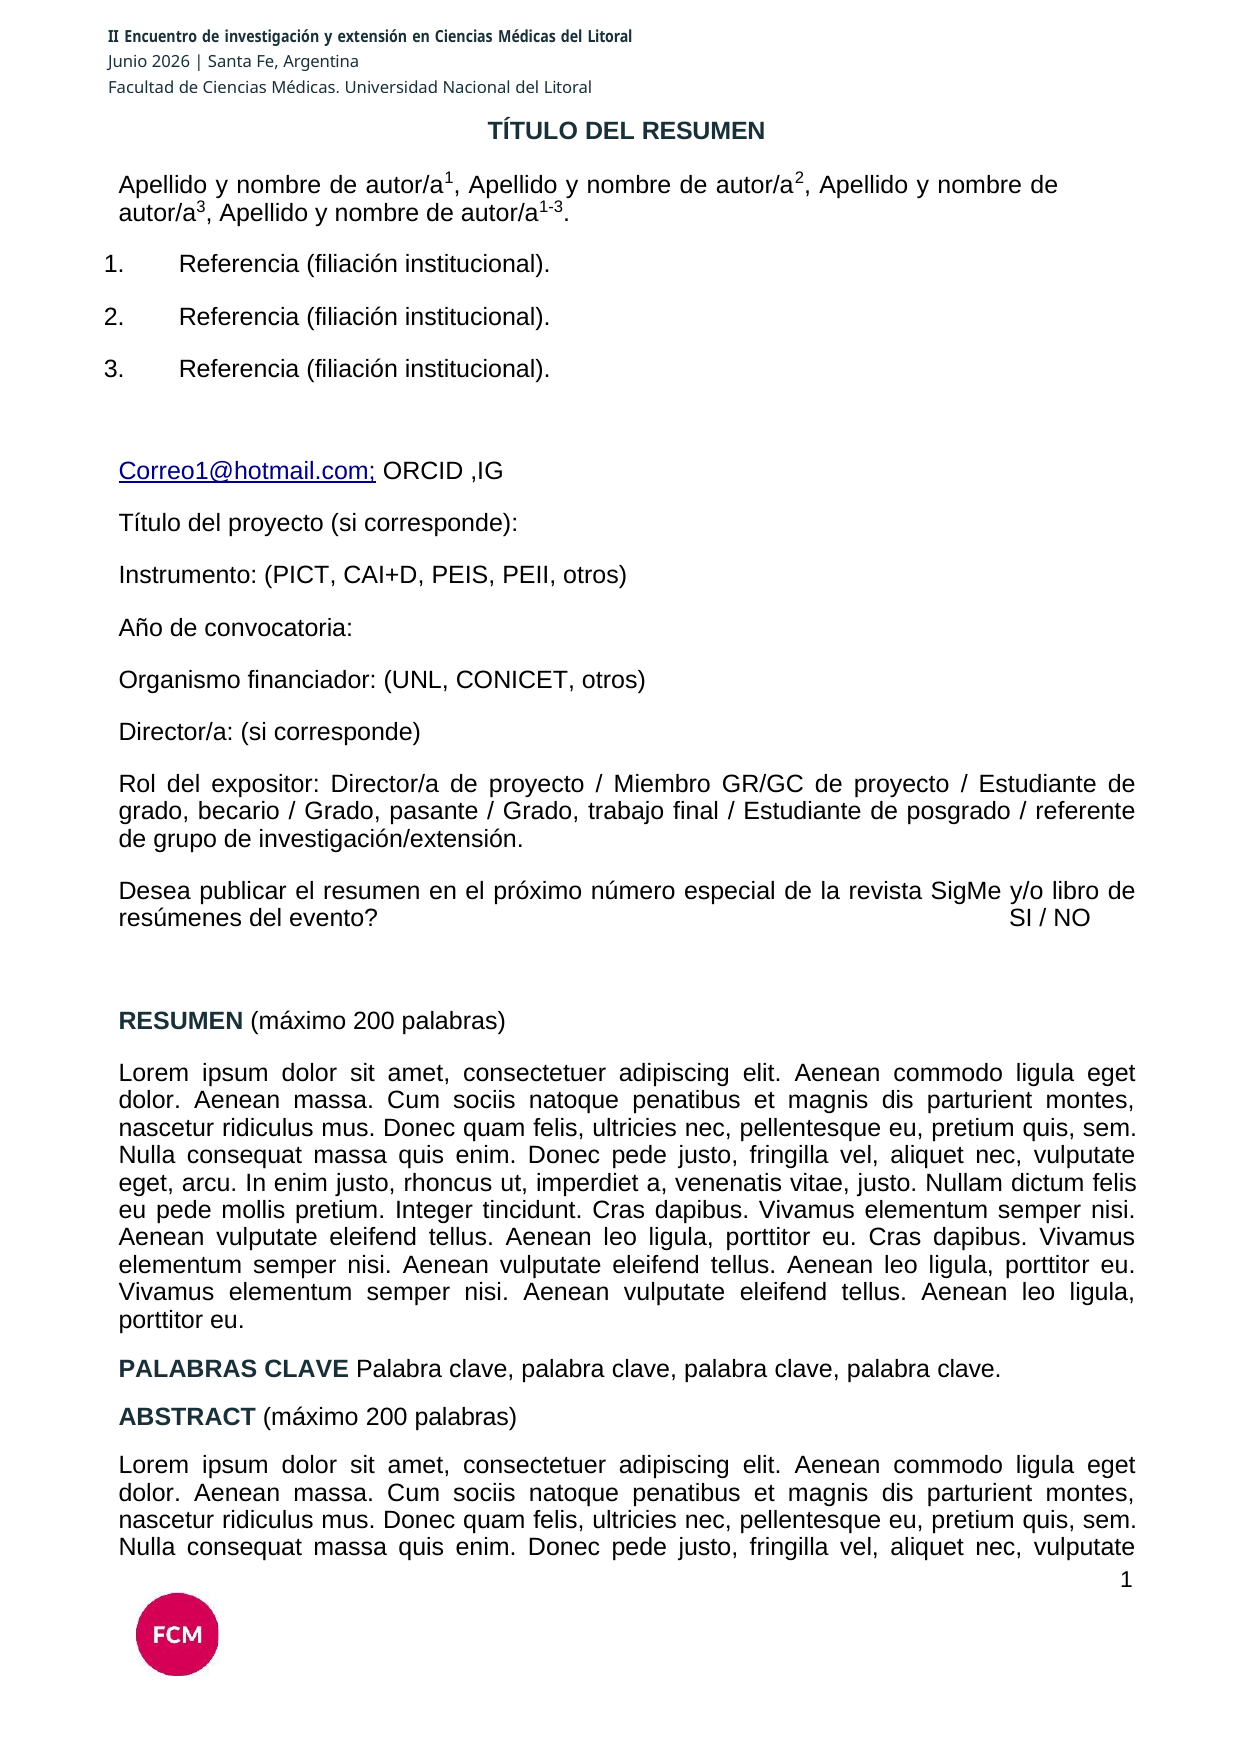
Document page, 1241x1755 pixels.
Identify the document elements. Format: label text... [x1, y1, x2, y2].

text Rol del expositor: Director/a de proyecto / Miembro GR/GC de proyecto / Estudiante de grado, becario / Grado, pasante / Grado, trabajo final / Estudiante de posgrado / referente de grupo de investigación/extensión. [118, 770, 1137, 852]
text Correo1@hotmail.com; ORCID ,IG [118, 458, 1059, 485]
text Instrumento: (PICT, CAI+D, PEIS, PEII, otros) [118, 562, 1059, 589]
text Director/a: (si corresponde) [118, 718, 1059, 746]
text PALABRAS CLAVE Palabra clave, palabra clave, palabra clave, palabra clave. [118, 1354, 1137, 1383]
text RESUMEN (máximo 200 palabras) [118, 1007, 1059, 1035]
list Referencia (filiación institucional). [103, 303, 1059, 330]
text Año de convocatoria: [118, 614, 1059, 641]
text Organismo financiador: (UNL, CONICET, otros) [118, 666, 1059, 693]
text Lorem ipsum dolor sit amet, consectetuer adipiscing elit. Aenean commodo ligula eget dolor. Aenean massa. Cum sociis natoque penatibus et magnis dis parturient montes, nascetur ridiculus mus. Donec quam felis, ultricies nec, pellentesque eu, pretium quis, sem. Nulla consequat massa quis enim. Donec pede justo, fringilla vel, aliquet nec, vulputate eget, arcu. In enim justo, rhoncus ut, imperdiet a, venenatis vitae, justo. Nullam dictum felis eu pede mollis pretium. Integer tincidunt. Cras dapibus. Vivamus elementum semper nisi. Aenean vulputate eleifend tellus. Aenean leo ligula, porttitor eu. Cras dapibus. Vivamus elementum semper nisi. Aenean vulputate eleifend tellus. Aenean leo ligula, porttitor eu. Vivamus elementum semper nisi. Aenean vulputate eleifend tellus. Aenean leo ligula, porttitor eu. [118, 1059, 1137, 1333]
list Referencia (filiación institucional). [103, 355, 1059, 382]
text Desea publicar el resumen en el próximo número especial de la revista SigMe y/o libro de resúmenes del evento? SI / NO [118, 877, 1137, 932]
text Lorem ipsum dolor sit amet, consectetuer adipiscing elit. Aenean commodo ligula eget dolor. Aenean massa. Cum sociis natoque penatibus et magnis dis parturient montes, nascetur ridiculus mus. Donec quam felis, ultricies nec, pellentesque eu, pretium quis, sem. Nulla consequat massa quis enim. Donec pede justo, fringilla vel, aliquet nec, vulputate eget, arcu. In enim justo, rhoncus ut, imperdiet a, venenatis vitae, justo. Nullam dictum felis eu pede mollis pretium. Integer tincidunt. Cras dapibus. Vivamus elementum semper nisi. Aenean vulputate eleifend tellus. Aenean leo ligula, porttitor eu. Vivamus elementum semper nisi. Aenean vulputate eleifend tellus. Aenean leo ligula, porttitor eu. [118, 1452, 1137, 1561]
text ABSTRACT (máximo 200 palabras) [118, 1402, 1137, 1431]
subtitle TÍTULO DEL RESUMEN [118, 116, 1135, 145]
list Referencia (filiación institucional). [103, 251, 1059, 278]
text Título del proyecto (si corresponde): [118, 510, 1059, 537]
text Apellido y nombre de autor/a1, Apellido y nombre de autor/a2, Apellido y nombre de autor/a3, Apellido y nombre de autor/a1-3. [118, 170, 1059, 226]
